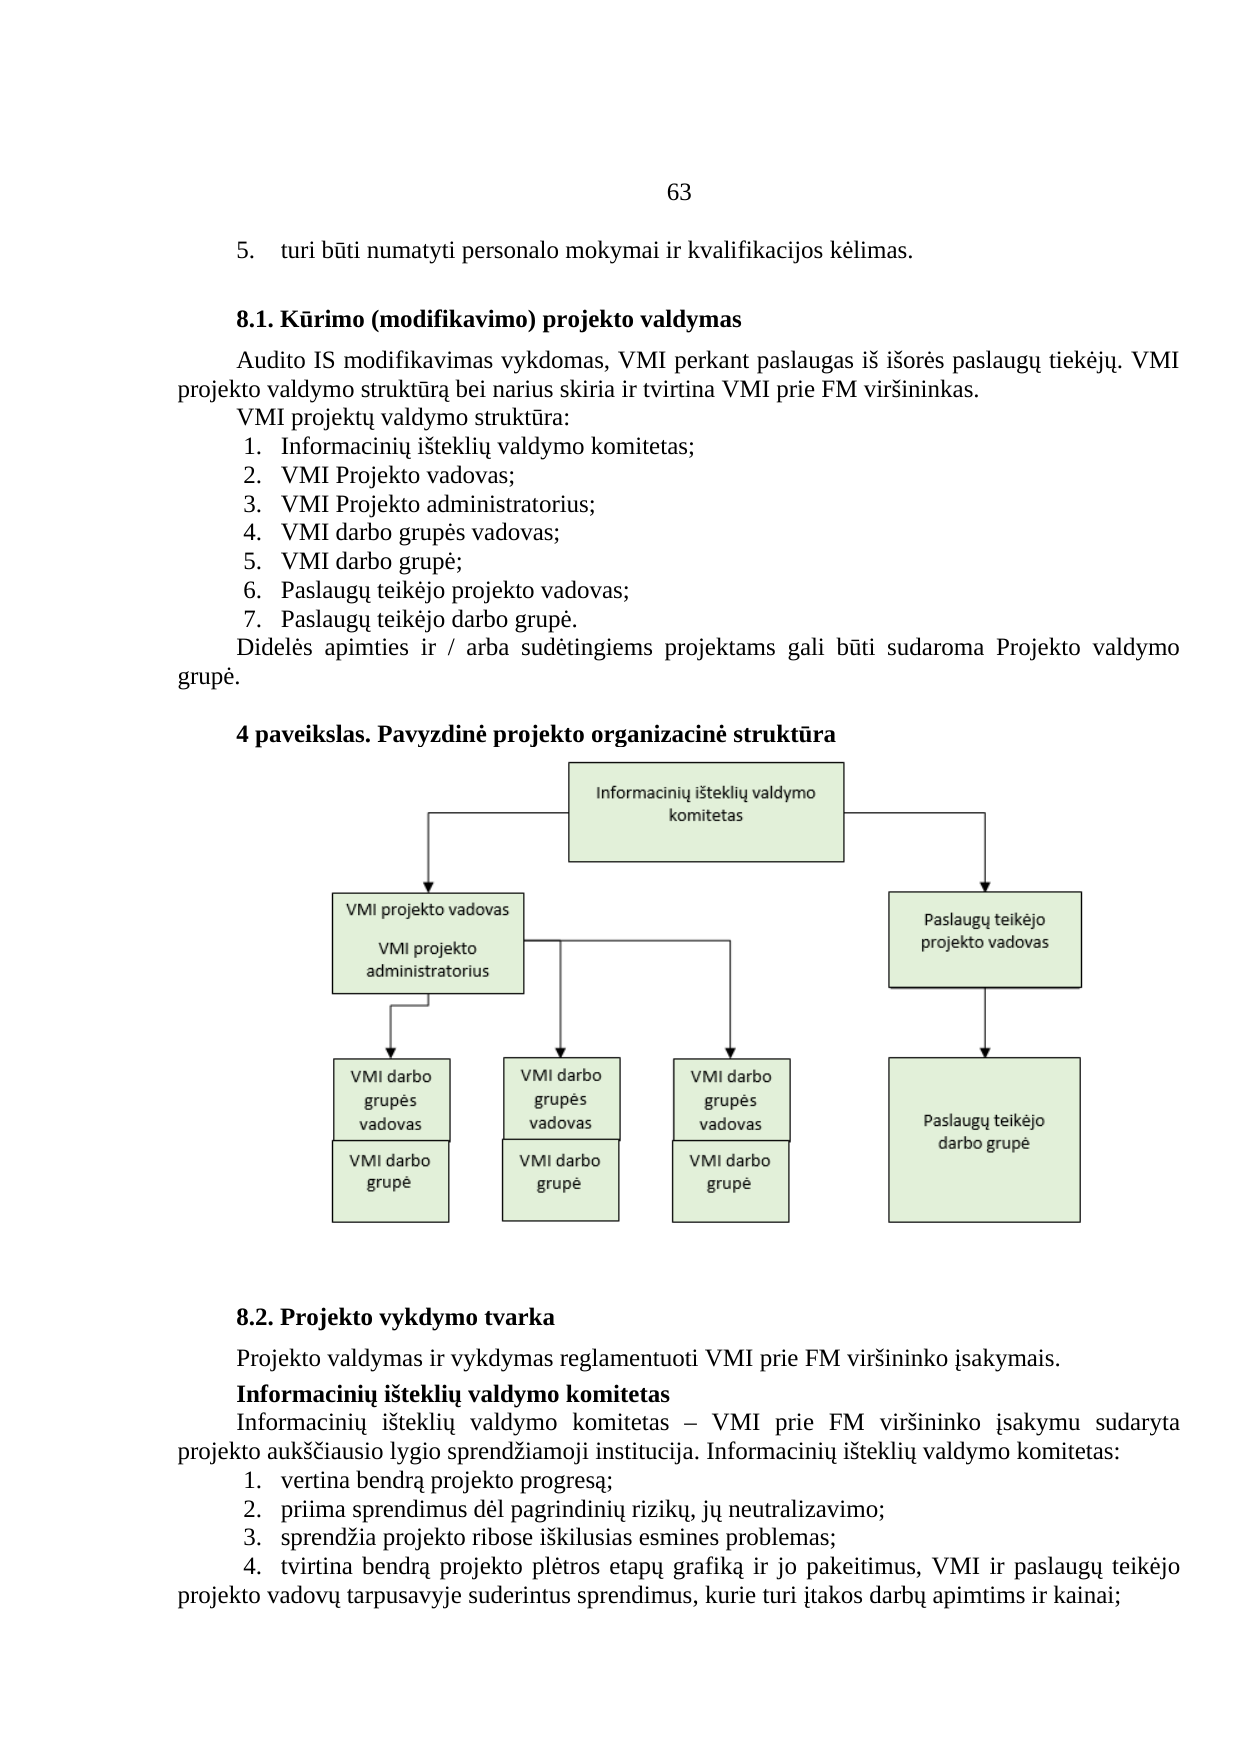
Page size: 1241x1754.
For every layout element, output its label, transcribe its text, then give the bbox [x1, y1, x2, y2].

text 2. priima sprendimus dėl pagrindinių rizikų, jų neutralizavimo; [177, 1494, 1181, 1522]
text 1. Informacinių išteklių valdymo komitetas; [177, 431, 1181, 460]
text 4 paveikslas. Pavyzdinė projekto organizacinė struktūra [177, 719, 1181, 747]
text 2. VMI Projekto vadovas; [177, 460, 1181, 489]
text 7. Paslaugų teikėjo darbo grupė. [177, 604, 1181, 632]
text 4. tvirtina bendrą projekto plėtros etapų grafiką ir jo pakeitimus, VMI ir paslaugų teikėjo projekto vadovų tarpusavyje suderintus sprendimus, kurie turi įtakos darbų apimtims ir kainai; [177, 1551, 1181, 1609]
text 5. turi būti numatyti personalo mokymai ir kvalifikacijos kėlimas. [177, 235, 1181, 263]
text Informacinių išteklių valdymo komitetas [177, 1379, 1181, 1407]
text 5. VMI darbo grupė; [177, 546, 1181, 575]
text 4. VMI darbo grupės vadovas; [177, 517, 1181, 546]
text Informacinių išteklių valdymo komitetas – VMI prie FM viršininko įsakymu sudaryta projekto aukščiausio lygio sprendžiamoji institucija. Informacinių išteklių valdymo komitetas: [177, 1407, 1181, 1465]
text Projekto valdymas ir vykdymas reglamentuoti VMI prie FM viršininko įsakymais. [177, 1343, 1181, 1371]
subtitle 8.2. Projekto vykdymo tvarka [207, 1302, 1181, 1331]
text 1. vertina bendrą projekto progresą; [177, 1465, 1181, 1494]
text 3. VMI Projekto administratorius; [177, 489, 1181, 517]
text Audito IS modifikavimas vykdomas, VMI perkant paslaugas iš išorės paslaugų tiekėjų. VMI projekto valdymo struktūrą bei narius skiria ir tvirtina VMI prie FM viršininkas. [177, 345, 1181, 402]
text Didelės apimties ir / arba sudėtingiems projektams gali būti sudaroma Projekto valdymo grupė. [177, 632, 1181, 690]
text 6. Paslaugų teikėjo projekto vadovas; [177, 575, 1181, 604]
text 3. sprendžia projekto ribose iškilusias esmines problemas; [177, 1522, 1181, 1551]
subtitle 8.1. Kūrimo (modifikavimo) projekto valdymas [207, 304, 1181, 333]
text VMI projektų valdymo struktūra: [177, 402, 1181, 431]
